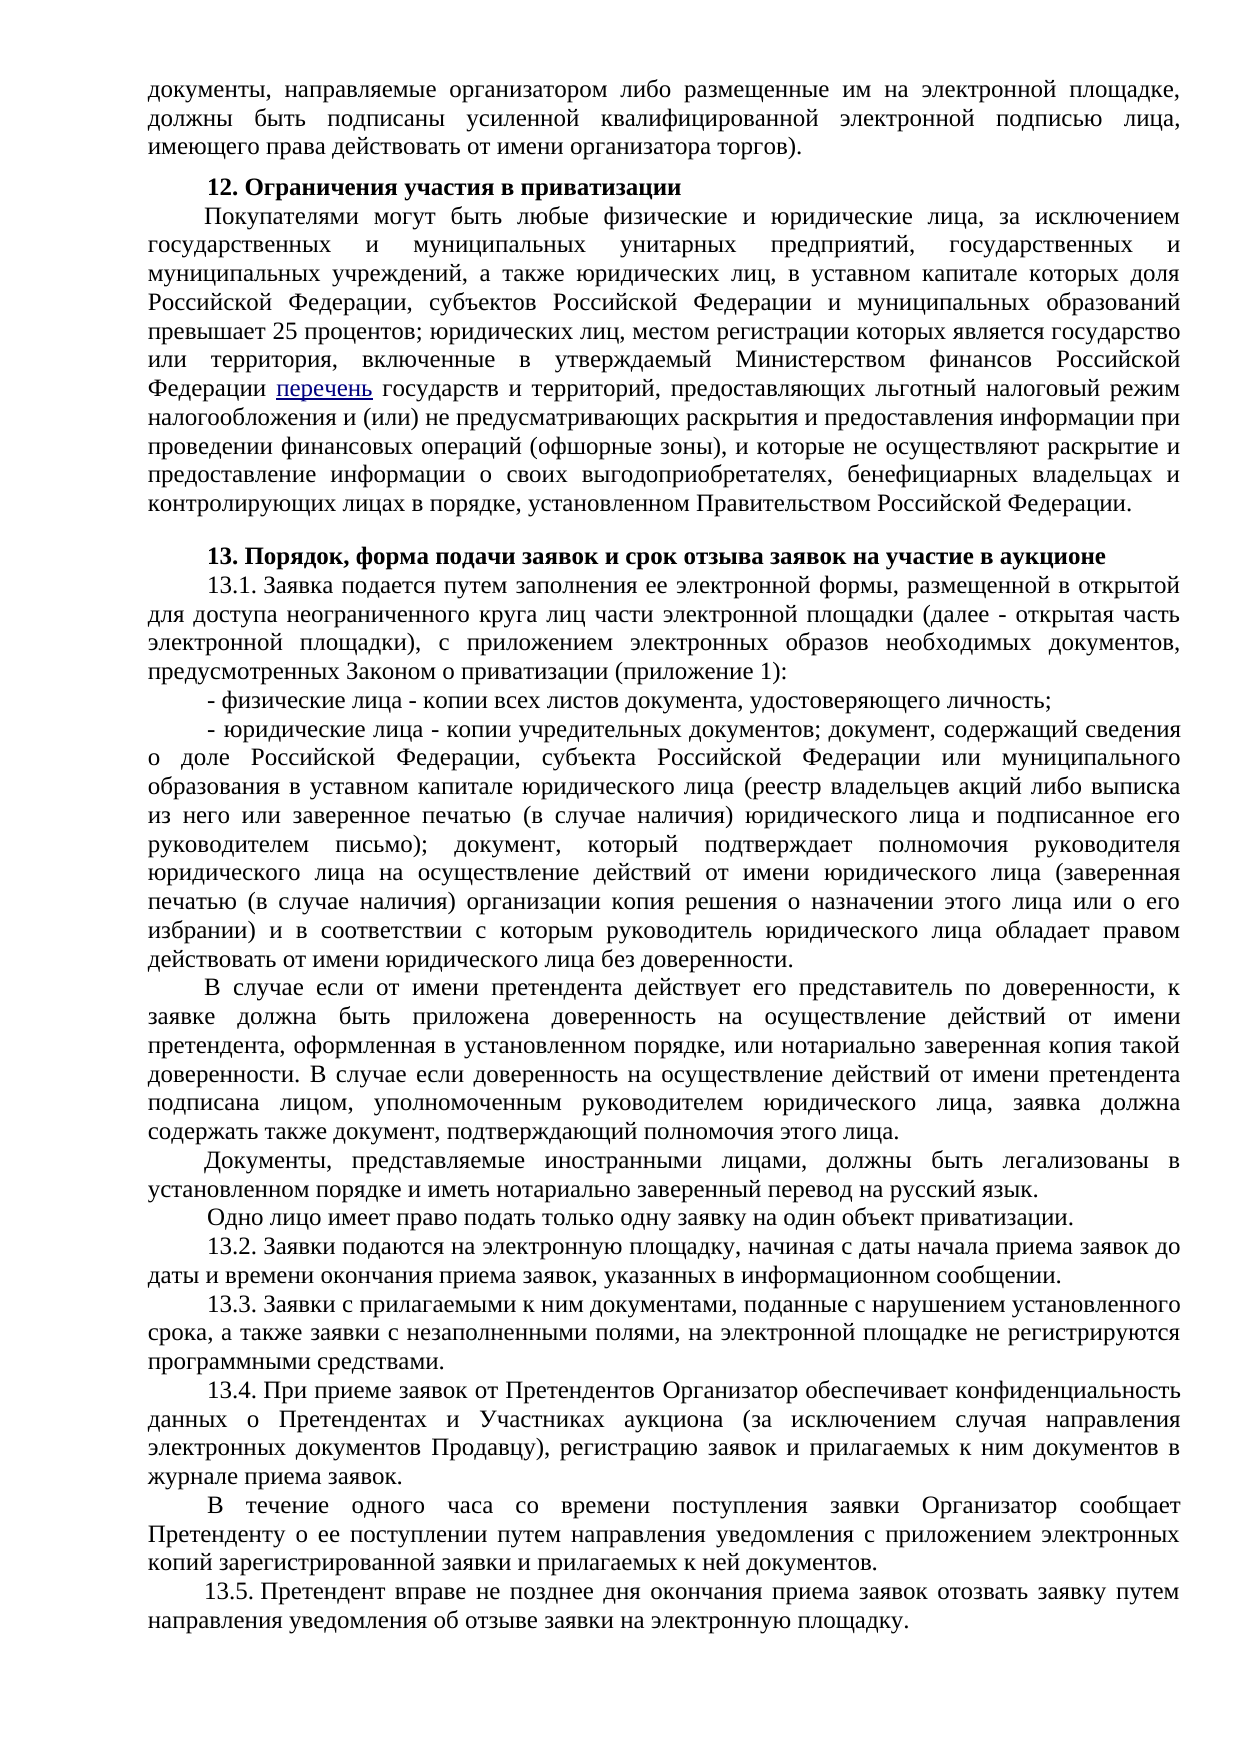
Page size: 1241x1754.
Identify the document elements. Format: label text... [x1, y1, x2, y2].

text В случае если от имени претендента действует его представитель по доверенности, к заявке должна быть приложена доверенность на осуществление действий от имени претендента, оформленная в установленном порядке, или нотариально заверенная копия такой доверенности. В случае если доверенность на осуществление действий от имени претендента подписана лицом, уполномоченным руководителем юридического лица, заявка должна содержать также документ, подтверждающий полномочия этого лица. [148, 972, 1181, 1145]
subtitle 13.5. Претендент вправе не позднее дня окончания приема заявок отозвать заявку путем направления уведомления об отзыве заявки на электронную площадку. [148, 1576, 1181, 1634]
text 13.1. Заявка подается путем заполнения ее электронной формы, размещенной в открытой для доступа неограниченного круга лиц части электронной площадки (далее - открытая часть электронной площадки), с приложением электронных образов необходимых документов, предусмотренных Законом о приватизации (приложение 1): [148, 570, 1181, 685]
text - физические лица - копии всех листов документа, удостоверяющего личность; [148, 685, 1181, 714]
subtitle 13.3. Заявки с прилагаемыми к ним документами, поданные с нарушением установленного срока, а также заявки с незаполненными полями, на электронной площадке не регистрируются программными средствами. [148, 1289, 1181, 1375]
subtitle В течение одного часа со времени поступления заявки Организатор сообщает Претенденту о ее поступлении путем направления уведомления с приложением электронных копий зарегистрированной заявки и прилагаемых к ней документов. [148, 1490, 1181, 1576]
subtitle 13.4. При приеме заявок от Претендентов Организатор обеспечивает конфиденциальность данных о Претендентах и Участниках аукциона (за исключением случая направления электронных документов Продавцу), регистрацию заявок и прилагаемых к ним документов в журнале приема заявок. [148, 1375, 1181, 1490]
text 13. Порядок, форма подачи заявок и срок отзыва заявок на участие в аукционе [148, 541, 1181, 570]
text 12. Ограничения участия в приватизации [148, 172, 1181, 201]
text документы, направляемые организатором либо размещенные им на электронной площадке, должны быть подписаны усиленной квалифицированной электронной подписью лица, имеющего права действовать от имени организатора торгов). [148, 74, 1181, 160]
text Одно лицо имеет право подать только одну заявку на один объект приватизации. [148, 1202, 1181, 1231]
text Покупателями могут быть любые физические и юридические лица, за исключением государственных и муниципальных унитарных предприятий, государственных и муниципальных учреждений, а также юридических лиц, в уставном капитале которых доля Российской Федерации, субъектов Российской Федерации и муниципальных образований превышает 25 процентов; юридических лиц, местом регистрации которых является государство или территория, включенные в утверждаемый Министерством финансов Российской Федерации перечень государств и территорий, предоставляющих льготный налоговый режим налогообложения и (или) не предусматривающих раскрытия и предоставления информации при проведении финансовых операций (офшорные зоны), и которые не осуществляют раскрытие и предоставление информации о своих выгодоприобретателях, бенефициарных владельцах и контролирующих лицах в порядке, установленном Правительством Российской Федерации. [148, 201, 1181, 517]
text - юридические лица - копии учредительных документов; документ, содержащий сведения о доле Российской Федерации, субъекта Российской Федерации или муниципального образования в уставном капитале юридического лица (реестр владельцев акций либо выписка из него или заверенное печатью (в случае наличия) юридического лица и подписанное его руководителем письмо); документ, который подтверждает полномочия руководителя юридического лица на осуществление действий от имени юридического лица (заверенная печатью (в случае наличия) организации копия решения о назначении этого лица или о его избрании) и в соответствии с которым руководитель юридического лица обладает правом действовать от имени юридического лица без доверенности. [148, 714, 1181, 972]
text Документы, представляемые иностранными лицами, должны быть легализованы в установленном порядке и иметь нотариально заверенный перевод на русский язык. [148, 1145, 1181, 1202]
text 13.2. Заявки подаются на электронную площадку, начиная с даты начала приема заявок до даты и времени окончания приема заявок, указанных в информационном сообщении. [148, 1231, 1181, 1289]
